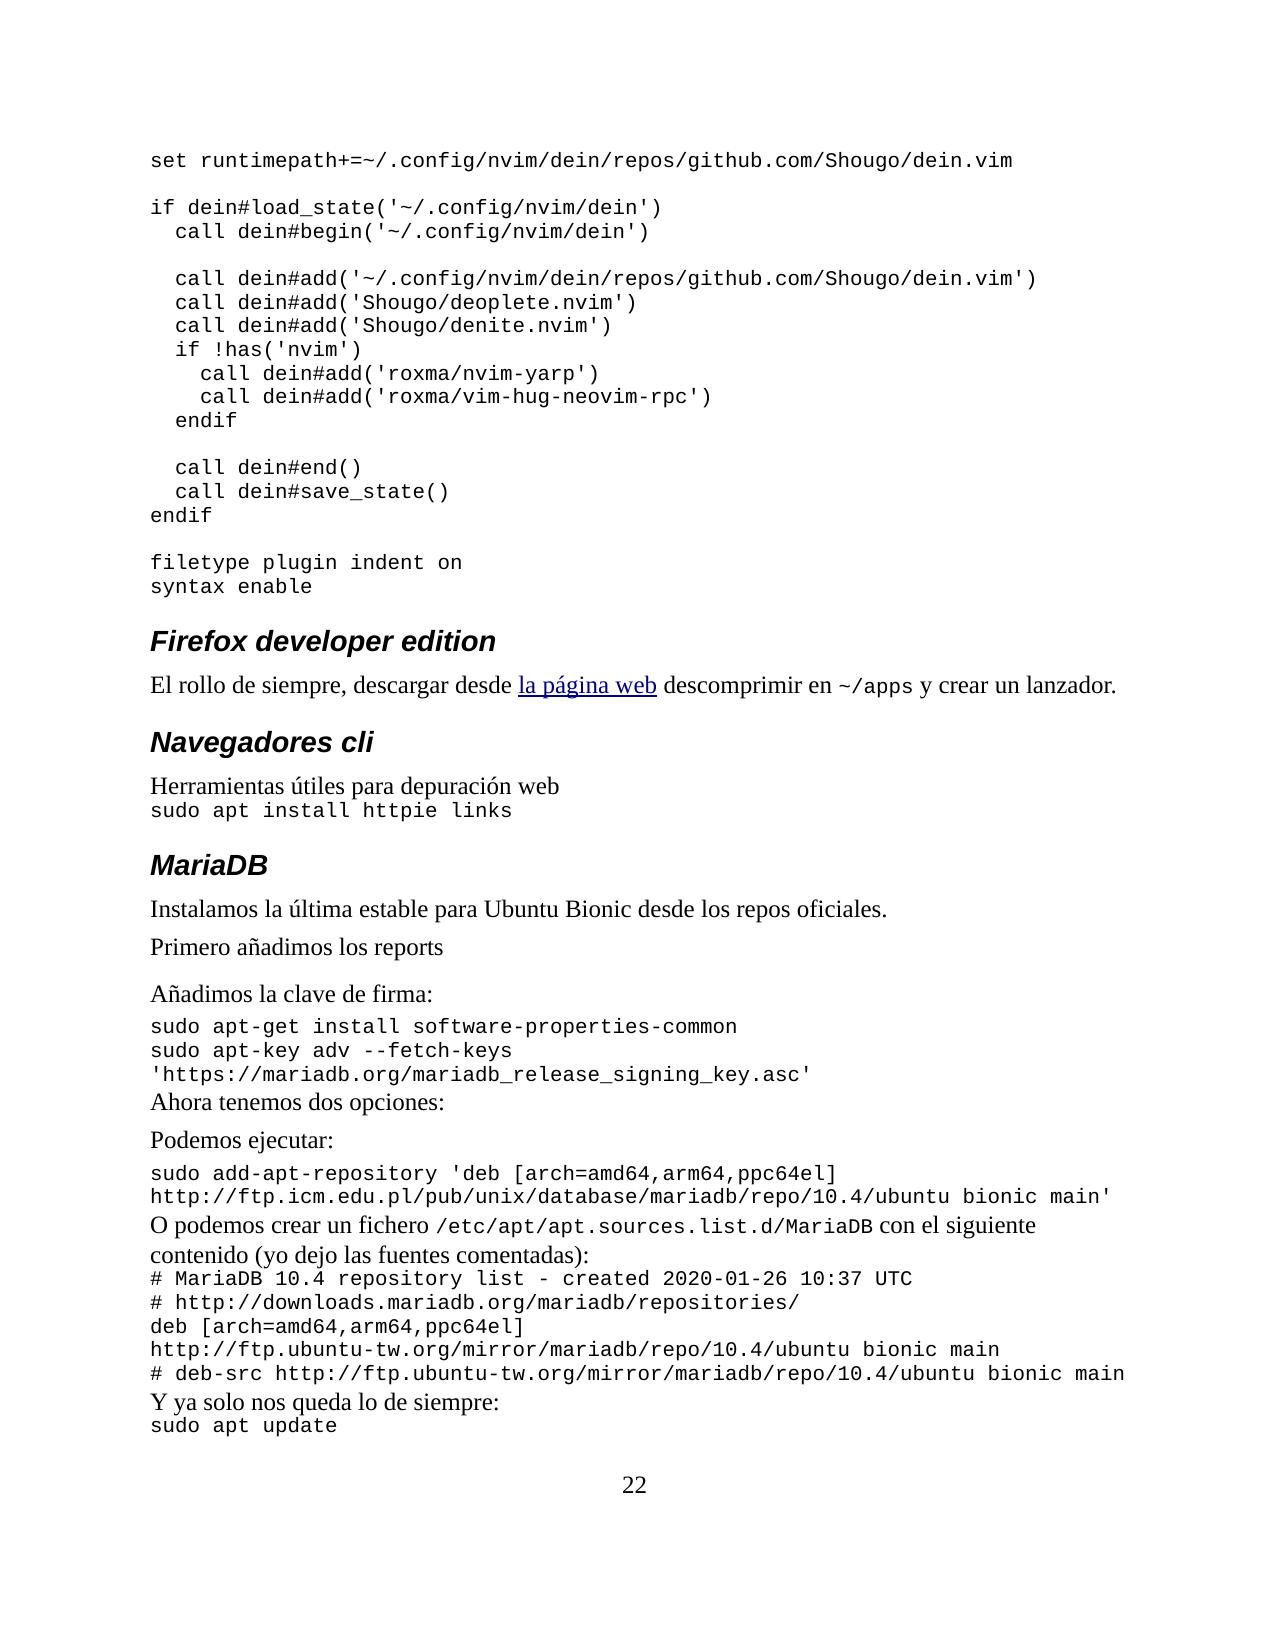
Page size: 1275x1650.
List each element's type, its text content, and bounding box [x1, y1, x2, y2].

text Añadimos la clave de firma: [150, 979, 1125, 1007]
text El rollo de siempre, descargar desde la página web descomprimir en ~/apps y crear un lanzador. [150, 670, 1125, 700]
text call dein#begin('~/.config/nvim/dein') [150, 221, 1125, 244]
text call dein#add('~/.config/nvim/dein/repos/github.com/Shougo/dein.vim') [150, 268, 1125, 292]
subtitle MariaDB [150, 848, 1125, 882]
text sudo add-apt-repository 'deb [arch=amd64,arm64,ppc64el] http://ftp.icm.edu.pl/pub/unix/database/mariadb/repo/10.4/ubuntu bionic main' [150, 1163, 1125, 1210]
text O podemos crear un fichero /etc/apt/apt.sources.list.d/MariaDB con el siguiente contenido (yo dejo las fuentes comentadas): [150, 1210, 1125, 1268]
subtitle Navegadores cli [150, 725, 1125, 758]
text call dein#add('roxma/nvim-yarp') [150, 363, 1125, 386]
text Primero añadimos los reports [150, 932, 1125, 961]
text call dein#add('Shougo/deoplete.nvim') [150, 292, 1125, 316]
subtitle Firefox developer edition [150, 624, 1125, 658]
text call dein#save_state() [150, 481, 1125, 505]
text if dein#load_state('~/.config/nvim/dein') [150, 197, 1125, 221]
text endif [150, 505, 1125, 528]
text sudo apt-get install software-properties-common [150, 1016, 1125, 1040]
text call dein#end() [150, 457, 1125, 481]
text deb [arch=amd64,arm64,ppc64el] http://ftp.ubuntu-tw.org/mirror/mariadb/repo/10.4/ubuntu bionic main [150, 1316, 1125, 1363]
text set runtimepath+=~/.config/nvim/dein/repos/github.com/Shougo/dein.vim [150, 150, 1125, 174]
text filetype plugin indent on [150, 552, 1125, 576]
text Podemos ejecutar: [150, 1125, 1125, 1154]
text sudo apt install httpie links [150, 800, 1125, 823]
text Ahora tenemos dos opciones: [150, 1087, 1125, 1116]
text # http://downloads.mariadb.org/mariadb/repositories/ [150, 1292, 1125, 1316]
text call dein#add('Shougo/denite.nvim') [150, 316, 1125, 339]
text endif [150, 410, 1125, 434]
text call dein#add('roxma/vim-hug-neovim-rpc') [150, 386, 1125, 410]
text # MariaDB 10.4 repository list - created 2020-01-26 10:37 UTC [150, 1268, 1125, 1292]
text Y ya solo nos queda lo de siempre: [150, 1387, 1125, 1415]
text sudo apt update [150, 1415, 1125, 1439]
text # deb-src http://ftp.ubuntu-tw.org/mirror/mariadb/repo/10.4/ubuntu bionic main [150, 1363, 1125, 1387]
text if !has('nvim') [150, 339, 1125, 363]
text syntax enable [150, 576, 1125, 599]
text Instalamos la última estable para Ubuntu Bionic desde los repos oficiales. [150, 894, 1125, 923]
text sudo apt-key adv --fetch-keys 'https://mariadb.org/mariadb_release_signing_key.asc' [150, 1040, 1125, 1087]
text Herramientas útiles para depuración web [150, 771, 1125, 800]
